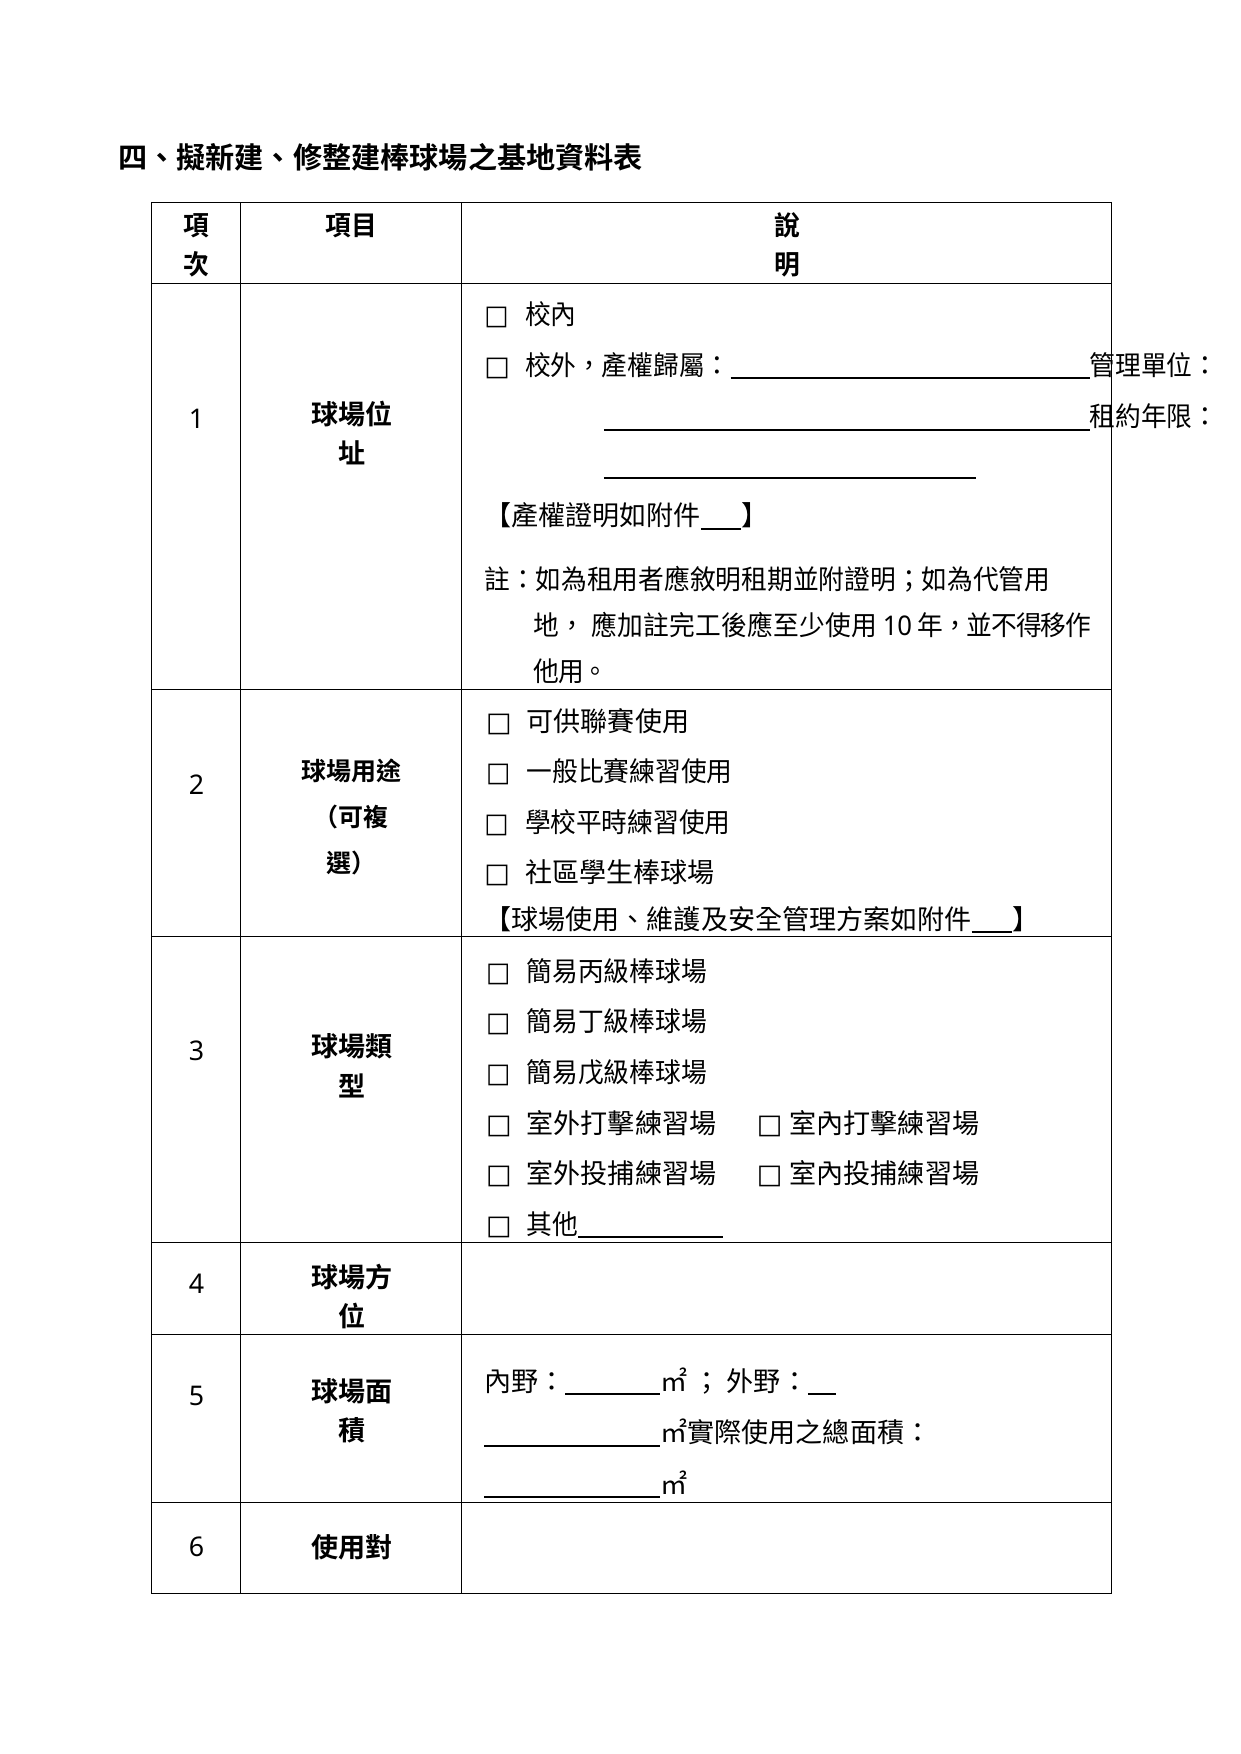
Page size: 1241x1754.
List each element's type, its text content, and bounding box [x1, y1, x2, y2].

table_cell 1 [152, 284, 240, 689]
table_cell 簡易丙級棒球場 簡易丁級棒球場 簡易戊級棒球場 室外打擊練習場 □ 室內打擊練習場 室外投捕練習場 □ 室內投捕練習場 其他 [462, 937, 1111, 1242]
table_cell 2 [152, 690, 240, 936]
table_cell 球場方位 [241, 1243, 461, 1334]
table_cell 使用對 [241, 1503, 461, 1593]
table_cell 球場類型 [241, 937, 461, 1242]
table_cell 球場位址 [241, 284, 461, 689]
table_cell 可供聯賽使用 一般比賽練習使用 學校平時練習使用 社區學生棒球場 【球場使用、維護及安全管理方案如附件 】 [462, 690, 1111, 936]
table_cell 6 [152, 1503, 240, 1593]
table_cell 球場面積 [241, 1335, 461, 1502]
table_header 項次 [152, 203, 240, 282]
table_cell 校內 校外，產權歸屬： 管理單位： 租約年限： 【產權證明如附件 】 註：如為租用者應敘明租期並附證明；如為代管用地， 應加註完工後應至少使用10年，並不得移作他用。 [462, 284, 1111, 689]
table_cell 球場用途 （可複選） [241, 690, 461, 936]
table_cell 5 [152, 1335, 240, 1502]
table_cell [462, 1243, 1111, 1334]
text 四、擬新建、修整建棒球場之基地資料表 [118, 131, 1171, 177]
table_cell 內野： ㎡ ； 外野： ㎡實際使用之總面積： ㎡ [462, 1335, 1111, 1502]
table_header 說明 [462, 203, 1111, 282]
table_cell 4 [152, 1243, 240, 1334]
table_cell 3 [152, 937, 240, 1242]
table_header 項目 [241, 203, 461, 282]
table_cell [462, 1503, 1111, 1593]
